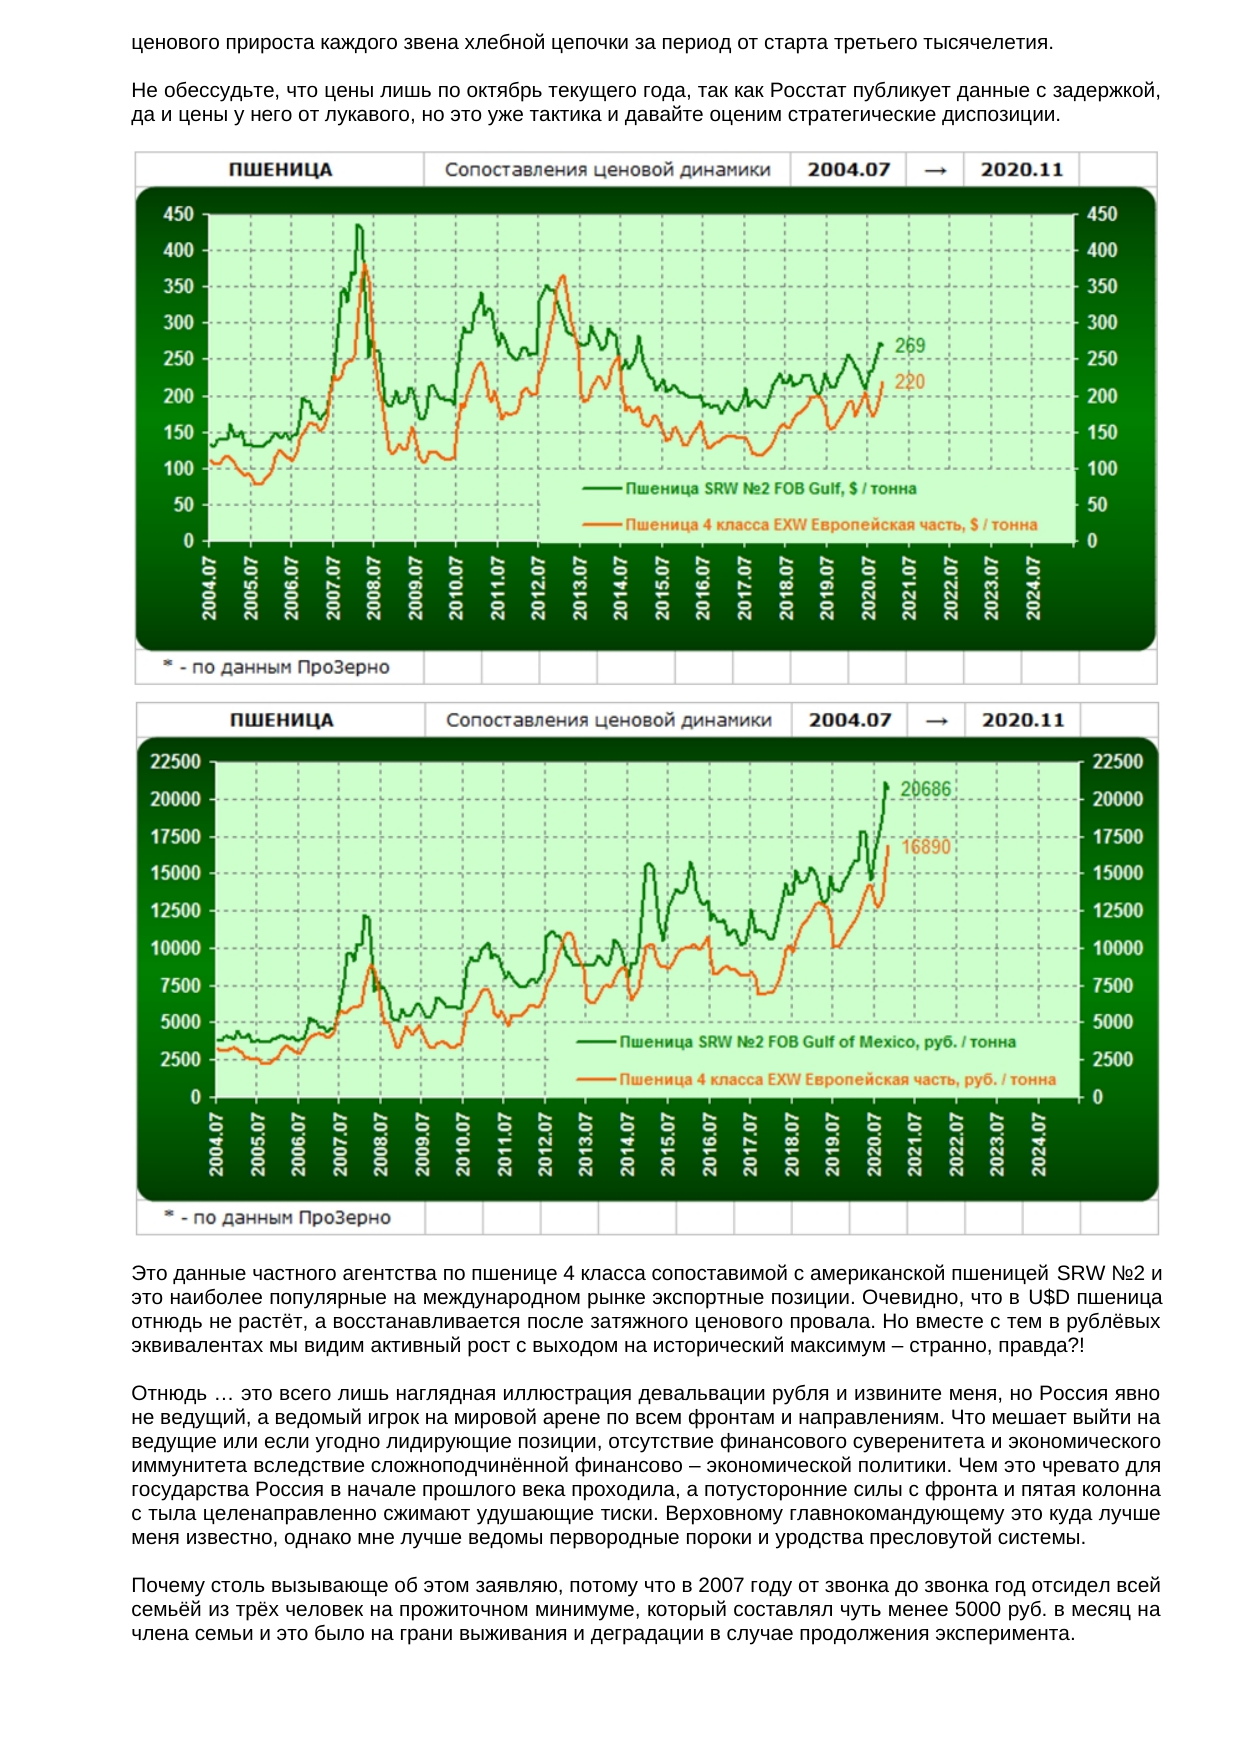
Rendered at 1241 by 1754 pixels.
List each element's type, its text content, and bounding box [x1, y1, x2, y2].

text Почему столь вызывающе об этом заявляю, потому что в 2007 году от звонка до звонка год отсидел всей семьёй из трёх человек на прожиточном минимуме, который составлял чуть менее 5000 руб. в месяц на члена семьи и это было на грани выживания и деградации в случае продолжения эксперимента. [131, 1573, 1162, 1644]
text Не обессудьте, что цены лишь по октябрь текущего года, так как Росстат публикует данные с задержкой, да и цены у него от лукавого, но это уже тактика и давайте оценим стратегические диспозиции. [131, 77, 1162, 125]
text ценового прироста каждого звена хлебной цепочки за период от старта третьего тысячелетия. [131, 29, 1162, 53]
text Отнюдь … это всего лишь наглядная иллюстрация девальвации рубля и извините меня, но Россия явно не ведущий, а ведомый игрок на мировой арене по всем фронтам и направлениям. Что мешает выйти на ведущие или если угодно лидирующие позиции, отсутствие финансового суверенитета и экономического иммунитета вследствие сложноподчинённой финансово – экономической политики. Чем это чревато для государства Россия в начале прошлого века проходила, а потусторонние силы с фронта и пятая колонна с тыла целенаправленно сжимают удушающие тиски. Верховному главнокомандующему это куда лучше меня известно, однако мне лучше ведомы первородные пороки и уродства пресловутой системы. [131, 1381, 1162, 1549]
text Это данные частного агентства по пшенице 4 класса сопоставимой с американской пшеницей SRW №2 и это наиболее популярные на международном рынке экспортные позиции. Очевидно, что в U$D пшеница отнюдь не растёт, а восстанавливается после затяжного ценового провала. Но вместе с тем в рублёвых эквивалентах мы видим активный рост с выходом на исторический максимум – странно, правда?! [131, 1261, 1162, 1357]
